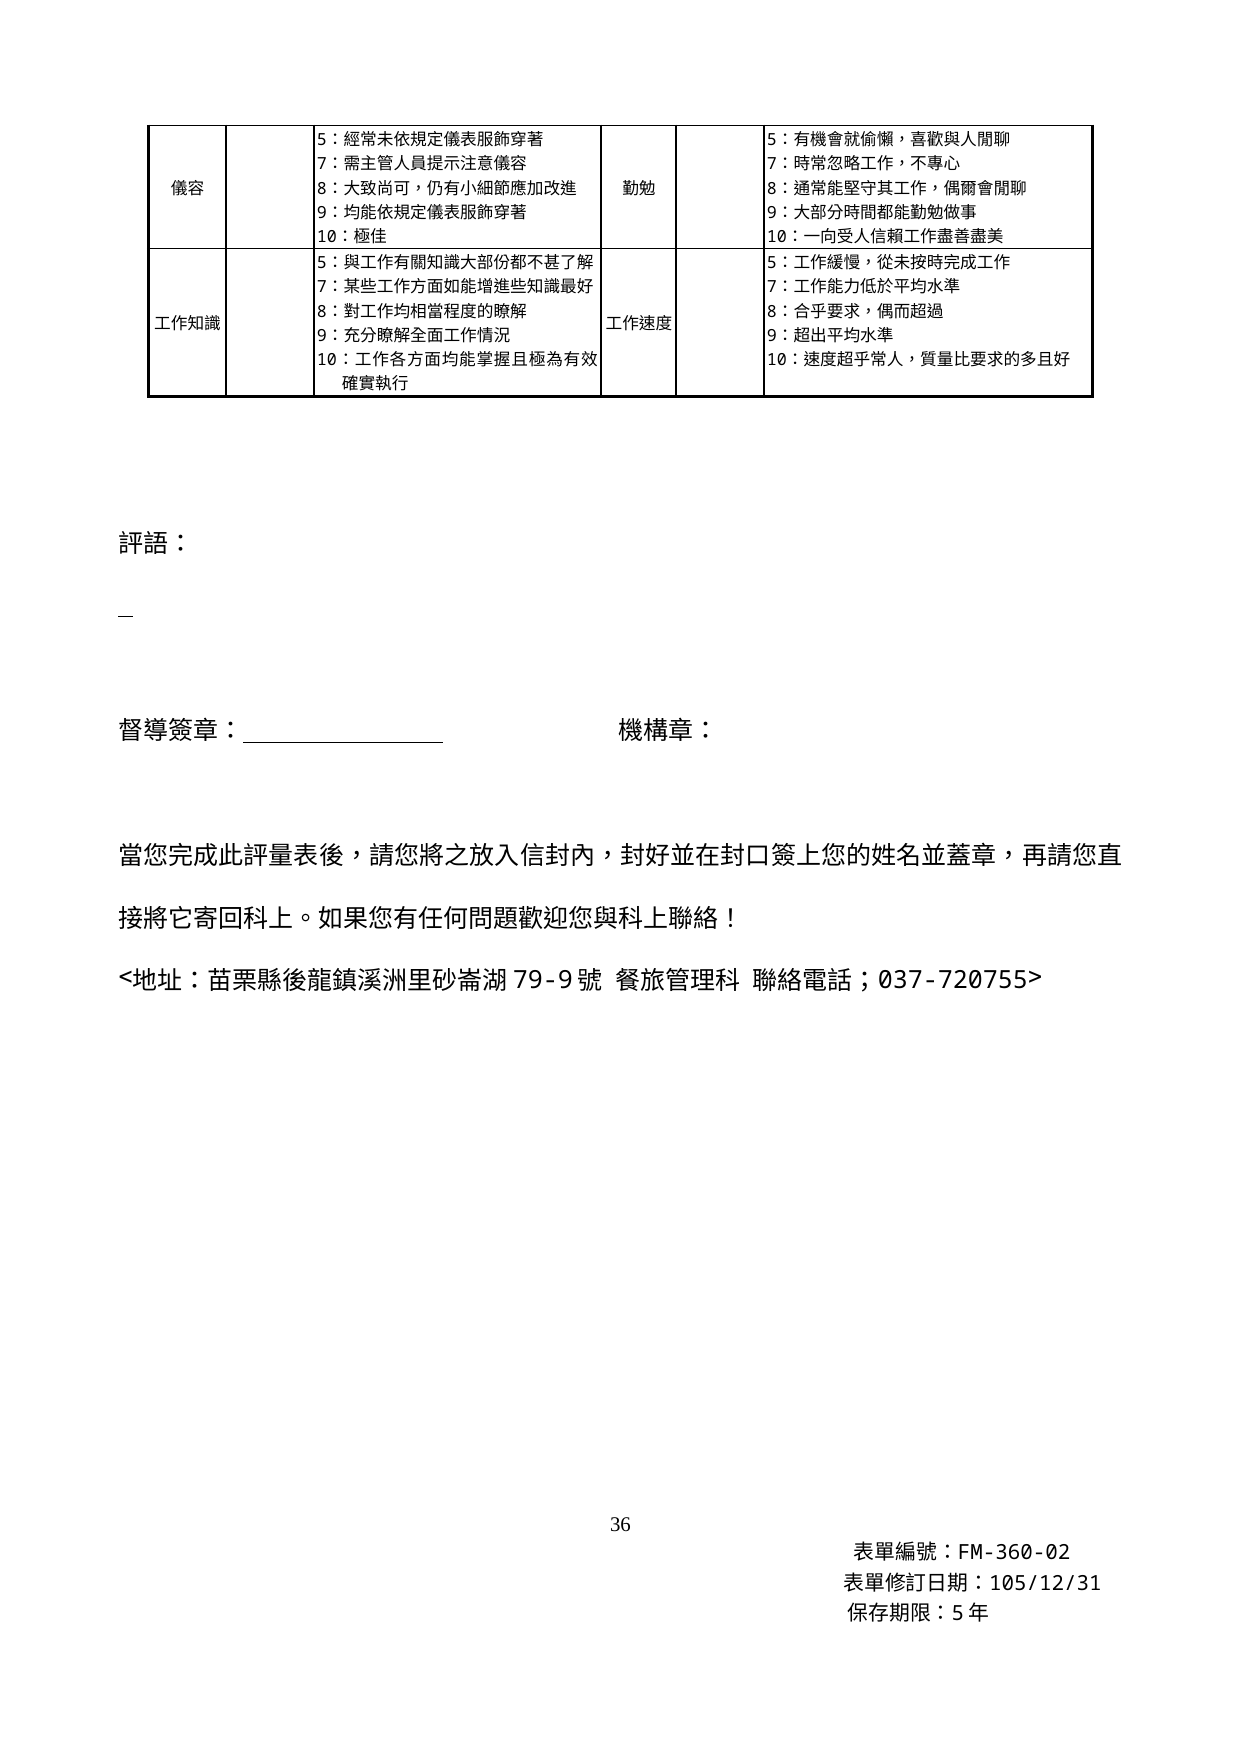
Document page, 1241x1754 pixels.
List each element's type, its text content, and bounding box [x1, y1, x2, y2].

table_cell 5：工作緩慢，從未按時完成工作 7：工作能力低於平均水準 8：合乎要求，偶而超過 9：超出平均水準 10：速度超乎常人，質量比要求的多且好 [765, 249, 1091, 394]
table_cell [227, 249, 313, 394]
table_cell 5：經常未依規定儀表服飾穿著 7：需主管人員提示注意儀容 8：大致尚可，仍有小細節應加改進 9：均能依規定儀表服飾穿著 10：極佳 [315, 126, 600, 247]
text 督導簽章： 機構章： [118, 687, 1122, 749]
table_cell [677, 126, 763, 247]
text 當您完成此評量表後，請您將之放入信封內，封好並在封口簽上您的姓名並蓋章，再請您直接將它寄回科上。如果您有任何問題歡迎您與科上聯絡！ [118, 812, 1122, 937]
table_cell 勤勉 [602, 126, 675, 247]
table_cell 5：有機會就偷懶，喜歡與人閒聊 7：時常忽略工作，不專心 8：通常能堅守其工作，偶爾會閒聊 9：大部分時間都能勤勉做事 10：一向受人信賴工作盡善盡美 [765, 126, 1091, 247]
table_cell [227, 126, 313, 247]
table_cell 5：與工作有關知識大部份都不甚了解 7：某些工作方面如能增進些知識最好 8：對工作均相當程度的瞭解 9：充分瞭解全面工作情況 10：工作各方面均能掌握且極為有效確實執行 [315, 249, 600, 394]
text 評語： [118, 499, 1122, 562]
table_cell [677, 249, 763, 394]
table_cell 工作速度 [602, 249, 675, 394]
table_cell 儀容 [150, 126, 225, 247]
table_cell 工作知識 [150, 249, 225, 394]
text 地址：苗栗縣後龍鎮溪洲里砂崙湖79-9號 餐旅管理科 聯絡電話；037-720755 [118, 937, 1122, 999]
